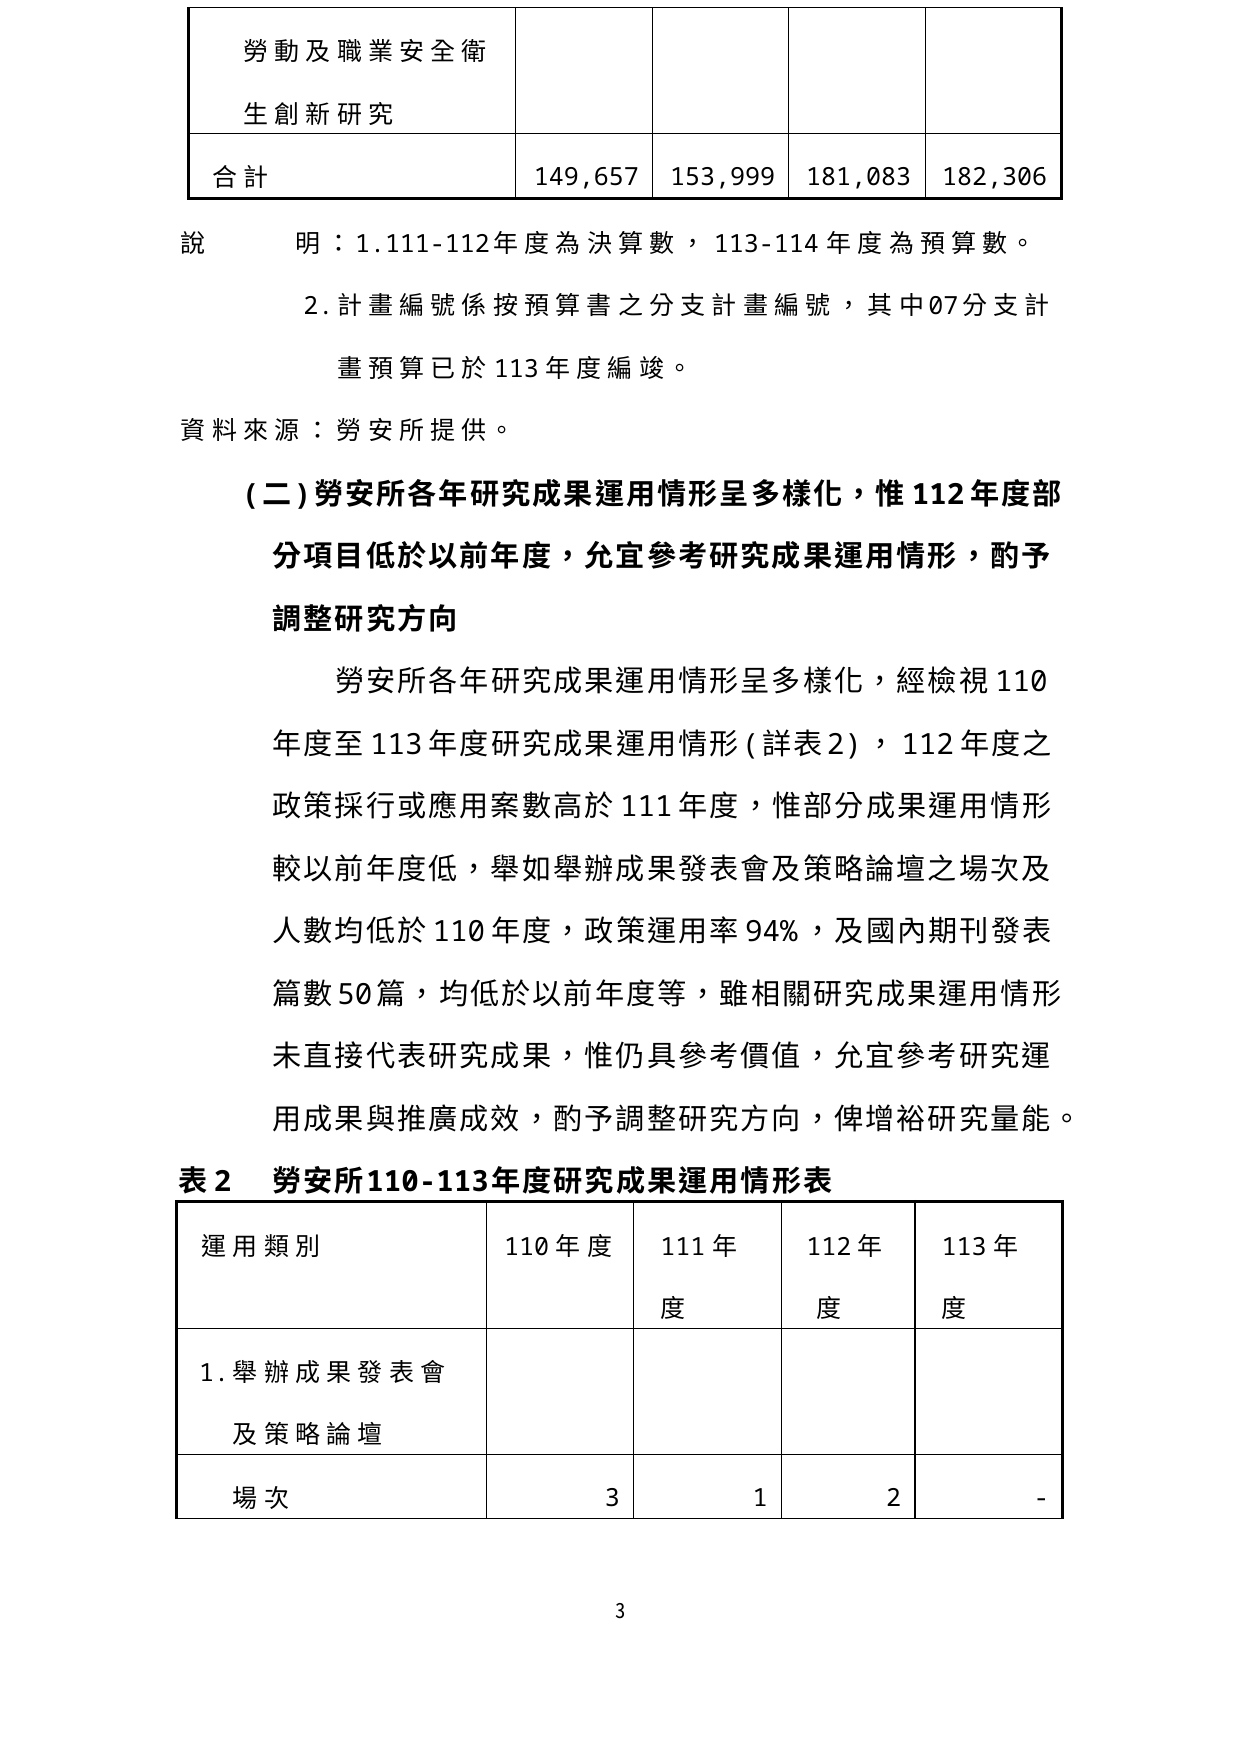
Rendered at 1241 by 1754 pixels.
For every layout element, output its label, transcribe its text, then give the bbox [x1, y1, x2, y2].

table_cell 181,083 [789, 134, 925, 197]
table_cell [916, 1329, 1061, 1454]
table_header 113年度 [916, 1203, 1061, 1328]
table_cell [634, 1329, 781, 1454]
table_cell 合計 [190, 134, 515, 197]
text (二)勞安所各年研究成果運用情形呈多樣化，惟112年度部分項目低於以前年度，允宜參考研究成果運用情形，酌予調整研究方向 [236, 450, 1063, 637]
table_cell 149,657 [516, 134, 652, 197]
table_cell [516, 8, 652, 133]
text 2.計畫編號係按預算書之分支計畫編號，其中07分支計畫預算已於113年度編竣。 [295, 262, 1078, 387]
table_cell 1.舉辦成果發表會及策略論壇 [178, 1329, 486, 1454]
table_cell 153,999 [653, 134, 788, 197]
table_cell - [916, 1455, 1061, 1517]
table_cell 3 [487, 1455, 633, 1517]
text 說 明：1.111-112年度為決算數，113-114年度為預算數。 [177, 200, 1063, 262]
table_cell 182,306 [926, 134, 1060, 197]
text 表2 勞安所110-113年度研究成果運用情形表 [177, 1137, 1063, 1200]
text 勞安所各年研究成果運用情形呈多樣化，經檢視110年度至113年度研究成果運用情形(詳表2)，112年度之政策採行或應用案數高於111年度，惟部分成果運用情形較以前年度低，舉如舉辦成果發表會及策略論壇之場次及人數均低於110年度，政策運用率94%，及國內期刊發表篇數50篇，均低於以前年度等，雖相關研究成果運用情形未直接代表研究成果，惟仍具參考價值，允宜參考研究運用成果與推廣成效，酌予調整研究方向，俾增裕研究量能。 [266, 637, 1063, 1137]
table_header 111年度 [634, 1203, 781, 1328]
table_cell [782, 1329, 914, 1454]
table_cell [653, 8, 788, 133]
table_cell 場次 [178, 1455, 486, 1517]
table_header 110年度 [487, 1203, 633, 1328]
table_cell [789, 8, 925, 133]
table_cell 勞動及職業安全衛生創新研究 [190, 8, 515, 133]
table_header 運用類別 [178, 1203, 486, 1328]
table_cell 2 [782, 1455, 914, 1517]
text 資料來源：勞安所提供。 [177, 387, 1063, 450]
table_cell [487, 1329, 633, 1454]
table_cell [926, 8, 1060, 133]
table_header 112年度 [782, 1203, 914, 1328]
table_cell 1 [634, 1455, 781, 1517]
